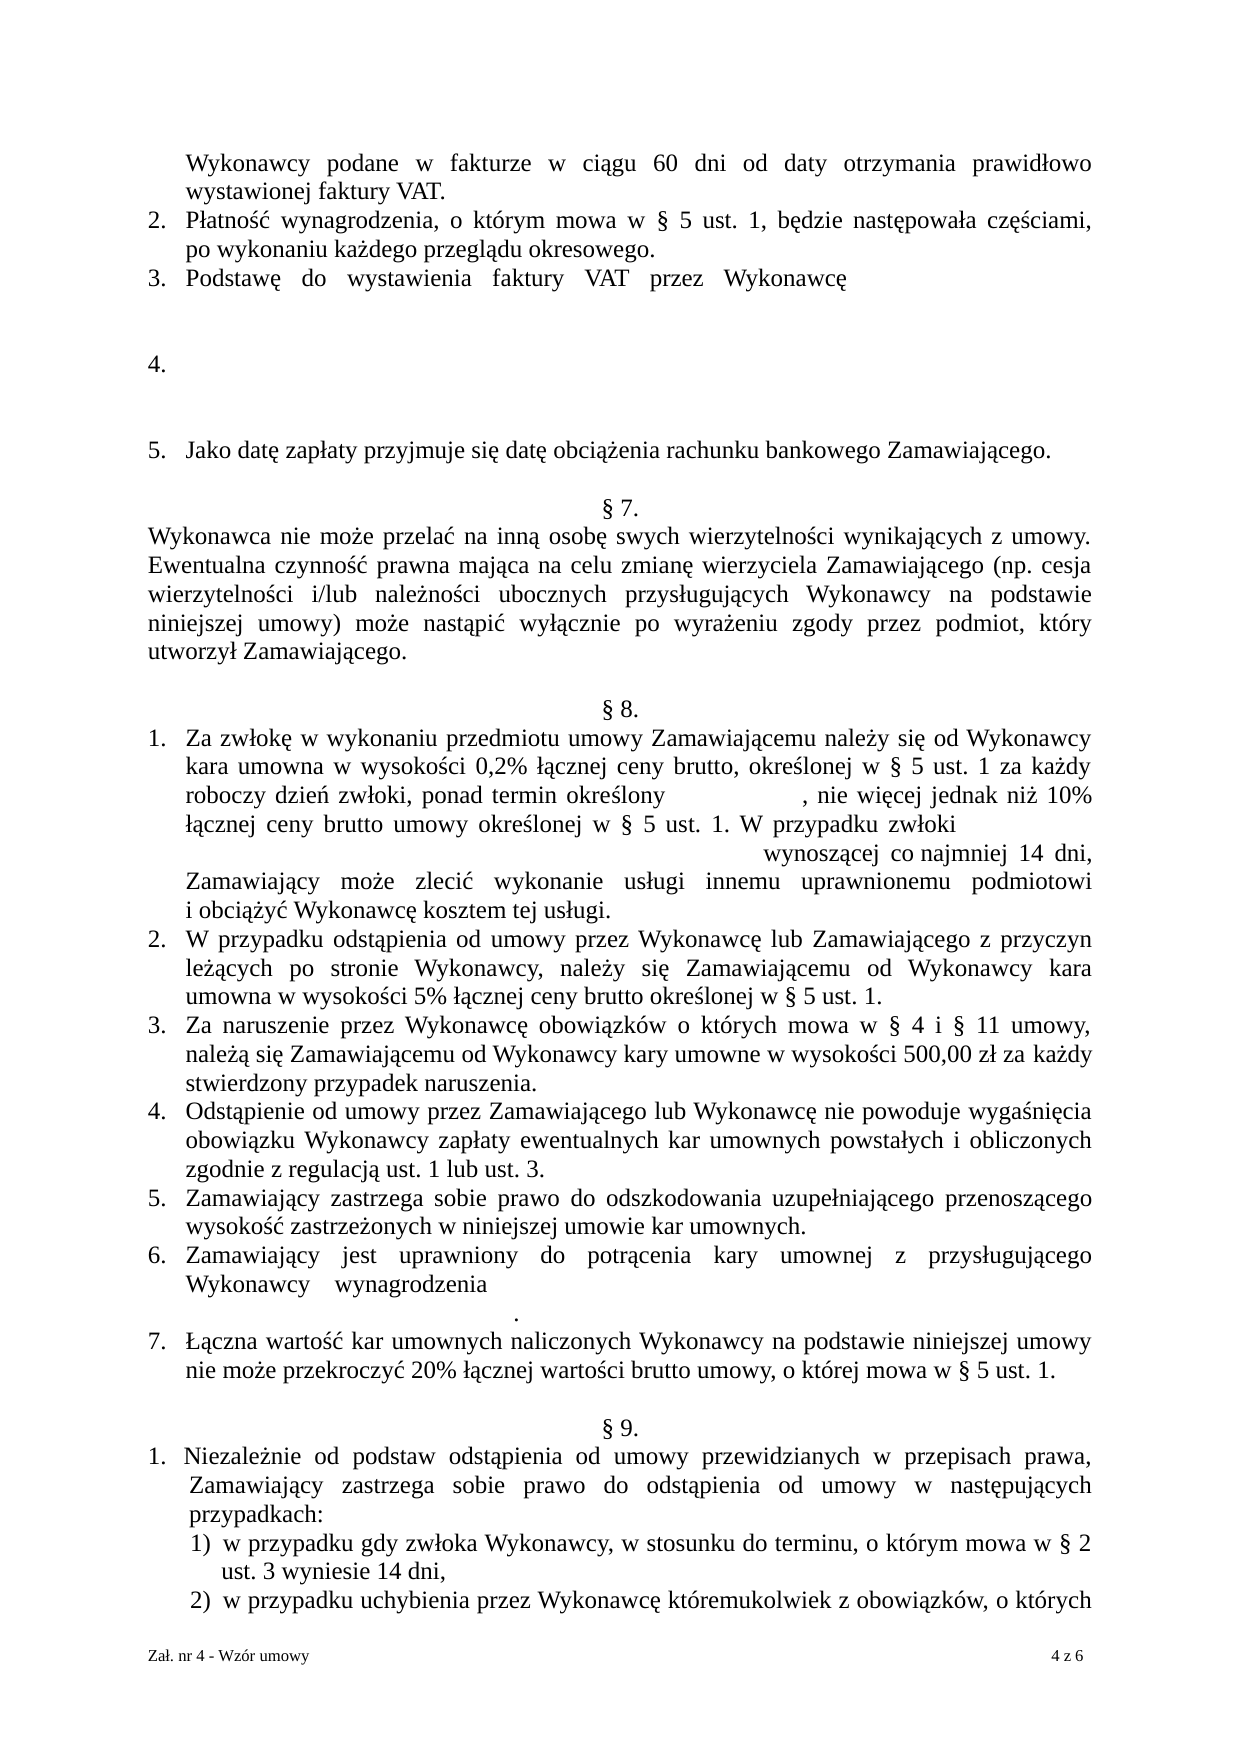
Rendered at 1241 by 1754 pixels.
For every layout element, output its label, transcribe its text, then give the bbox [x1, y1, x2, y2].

list w przypadku uchybienia przez Wykonawcę któremukolwiek z obowiązków, o których [190, 1585, 1093, 1614]
list Odstąpienie od umowy przez Zamawiającego lub Wykonawcę nie powoduje wygaśnięcia obowiązku Wykonawcy zapłaty ewentualnych kar umownych powstałych i obliczonych zgodnie z regulacją ust. 1 lub ust. 3. [148, 1096, 1093, 1183]
list w przypadku gdy zwłoka Wykonawcy, w stosunku do terminu, o którym mowa w § 2 ust. 3 wyniesie 14 dni, [190, 1528, 1093, 1585]
list Zamawiający jest uprawniony do potrącenia kary umownej z przysługującego Wykonawcy wynagrodzenia po uprzednim wezwaniu Wykonawcy do zapłaty, na co Wykonawca wyraża zgodę. [148, 1240, 1093, 1326]
list Jako datę zapłaty przyjmuje się datę obciążenia rachunku bankowego Zamawiającego. [148, 435, 1093, 464]
list Płatność wynagrodzenia, o którym mowa w § 5 ust. 1, będzie następowała częściami, po wykonaniu każdego przeglądu okresowego. [148, 205, 1093, 263]
list W razie wcześniejszego wystawienia faktury VAT przez Wykonawcę termin zapłaty nie rozpoczyna biegu do momentu spełnienia warunków, o których mowa w ustępie poprzedzającym. Za ten okres nie przysługuje Wykonawcy roszczenie o zapłatę odsetek. [148, 349, 1093, 435]
list Wykonawcy podane w fakturze w ciągu 60 dni od daty otrzymania prawidłowo wystawionej faktury VAT. [148, 148, 1093, 205]
list Podstawę do wystawienia faktury VAT przez Wykonawcę stanowi sporządzony po wykonaniu każdego przeglądu raport serwisowy, o którym mowa w § 3, zatwierdzony przez Zamawiającego. [148, 263, 1093, 349]
list Łączna wartość kar umownych naliczonych Wykonawcy na podstawie niniejszej umowy nie może przekroczyć 20% łącznej wartości brutto umowy, o której mowa w § 5 ust. 1. [148, 1326, 1093, 1384]
text § 8. [148, 694, 1093, 723]
text Wykonawca nie może przelać na inną osobę swych wierzytelności wynikających z umowy. Ewentualna czynność prawna mająca na celu zmianę wierzyciela Zamawiającego (np. cesja wierzytelności i/lub należności ubocznych przysługujących Wykonawcy na podstawie niniejszej umowy) może nastąpić wyłącznie po wyrażeniu zgody przez podmiot, który utworzył Zamawiającego. [148, 521, 1093, 665]
list Zamawiający zastrzega sobie prawo do odszkodowania uzupełniającego przenoszącego wysokość zastrzeżonych w niniejszej umowie kar umownych. [148, 1183, 1093, 1240]
list W przypadku odstąpienia od umowy przez Wykonawcę lub Zamawiającego z przyczyn leżących po stronie Wykonawcy, należy się Zamawiającemu od Wykonawcy kara umowna w wysokości 5% łącznej ceny brutto określonej w § 5 ust. 1. [148, 924, 1093, 1010]
text § 7. [148, 493, 1093, 521]
list Za naruszenie przez Wykonawcę obowiązków o których mowa w § 4 i § 11 umowy, należą się Zamawiającemu od Wykonawcy kary umowne w wysokości 500,00 zł za każdy stwierdzony przypadek naruszenia. [148, 1010, 1093, 1096]
list Niezależnie od podstaw odstąpienia od umowy przewidzianych w przepisach prawa, Zamawiający zastrzega sobie prawo do odstąpienia od umowy w następujących przypadkach: [148, 1441, 1093, 1528]
list Za zwłokę w wykonaniu przedmiotu umowy Zamawiającemu należy się od Wykonawcy kara umowna w wysokości 0,2% łącznej ceny brutto, określonej w § 5 ust. 1 za każdy roboczy dzień zwłoki, ponad termin określony w § 2 ust. 3, nie więcej jednak niż 10% łącznej ceny brutto umowy określonej w § 5 ust. 1. W przypadku zwłoki Wykonawcy w stosunku do terminu, o którym mowa w § 2 ust. 3 wynoszącej co najmniej 14 dni, Zamawiający może zlecić wykonanie usługi innemu uprawnionemu podmiotowi i obciążyć Wykonawcę kosztem tej usługi. [148, 723, 1093, 924]
text § 9. [148, 1413, 1093, 1441]
